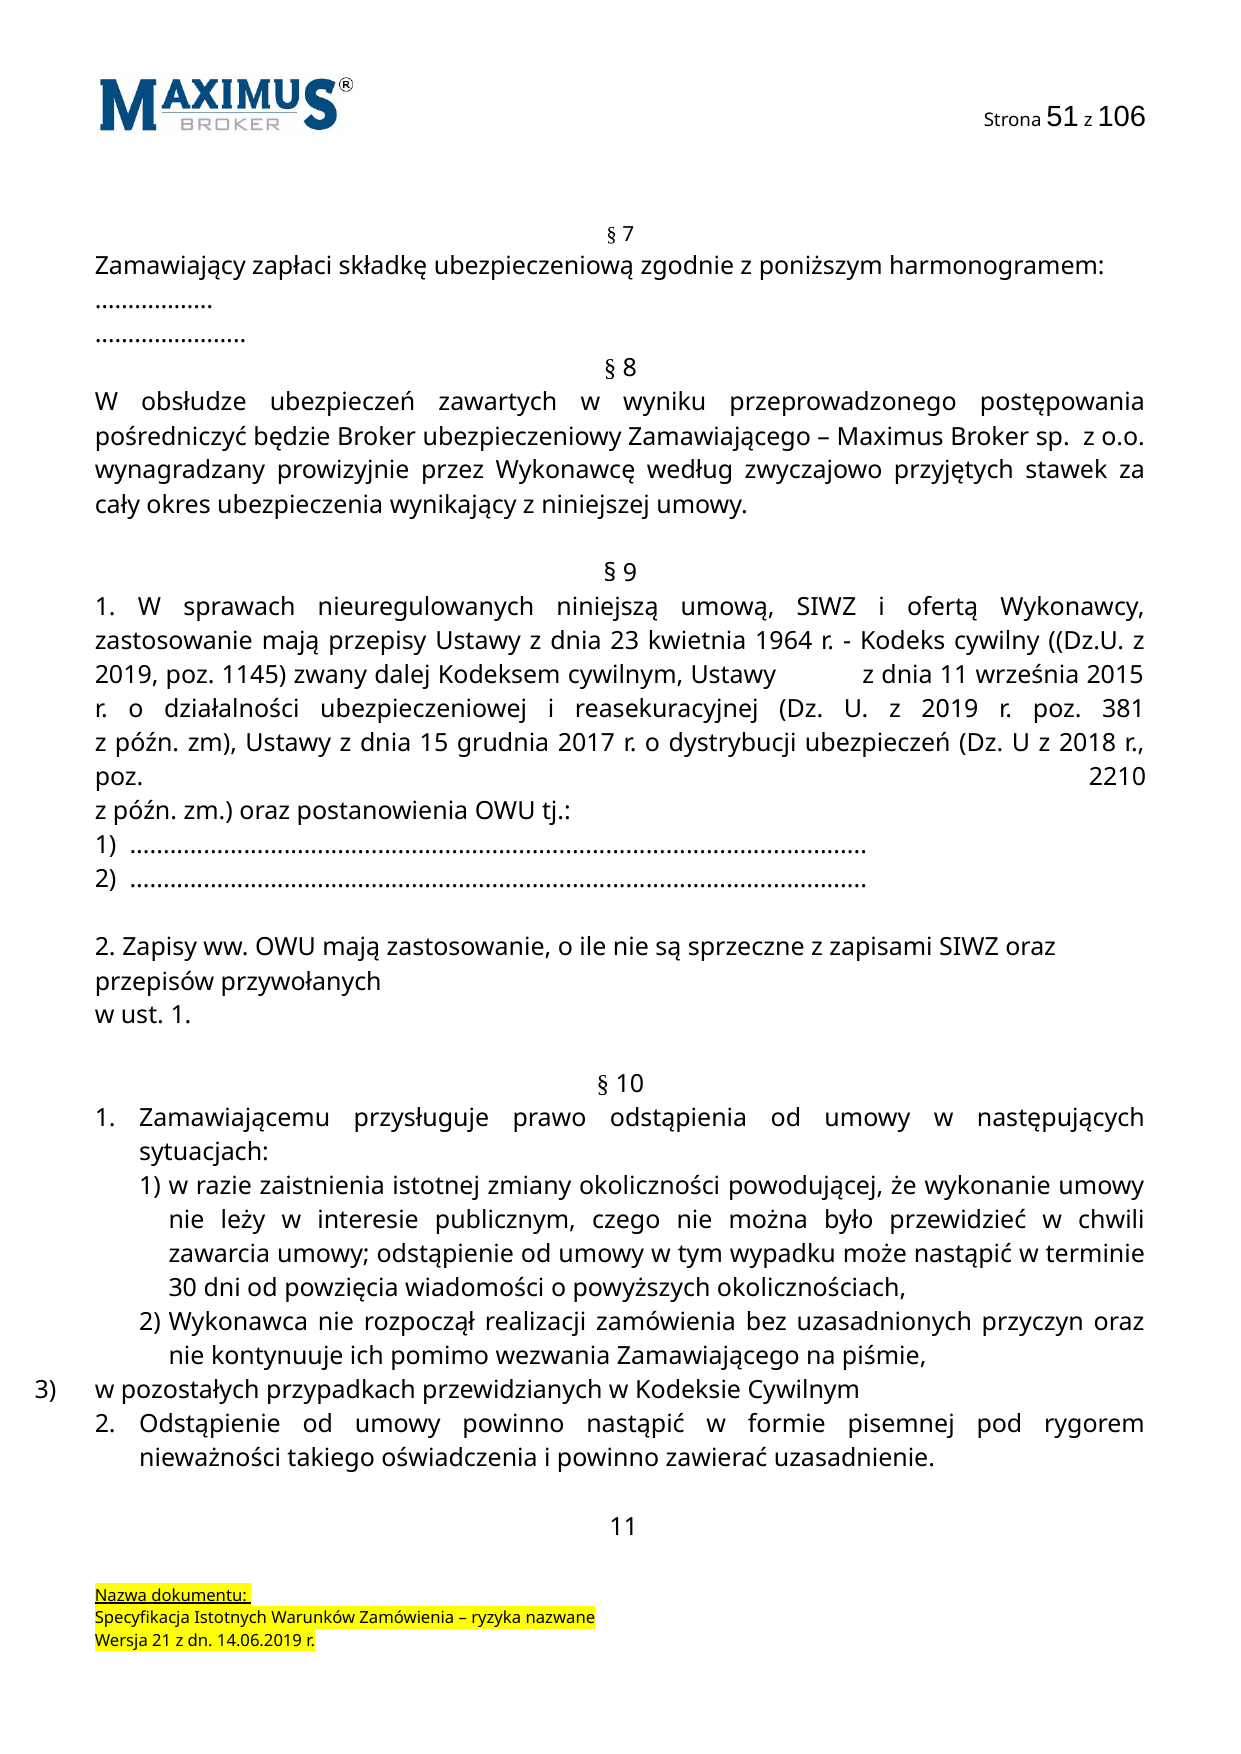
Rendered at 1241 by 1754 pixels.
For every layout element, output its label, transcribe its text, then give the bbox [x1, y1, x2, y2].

text ……………… [94, 282, 1146, 316]
text 1. W sprawach nieuregulowanych niniejszą umową, SIWZ i ofertą Wykonawcy, zastosowanie mają przepisy Ustawy z dnia 23 kwietnia 1964 r. - Kodeks cywilny ((Dz.U. z 2019, poz. 1145) zwany dalej Kodeksem cywilnym, Ustawy z dnia 11 września 2015 r. o działalności ubezpieczeniowej i reasekuracyjnej (Dz. U. z 2019 r. poz. 381 z późn. zm), Ustawy z dnia 15 grudnia 2017 r. o dystrybucji ubezpieczeń (Dz. U z 2018 r., poz. 2210 z późn. zm.) oraz postanowienia OWU tj.: [94, 588, 1146, 827]
picture [94, 73, 359, 135]
text 11 [94, 1508, 1146, 1542]
text 1. Zamawiającemu przysługuje prawo odstąpienia od umowy w następujących sytuacjach: [94, 1099, 1146, 1167]
text § 9 [94, 554, 1146, 588]
text ………………….. [94, 316, 1146, 350]
text § 7 [94, 219, 1146, 248]
text 2) .............................................................................................................. [94, 861, 1146, 895]
list w razie zaistnienia istotnej zmiany okoliczności powodującej, że wykonanie umowy nie leży w interesie publicznym, czego nie można było przewidzieć w chwili zawarcia umowy; odstąpienie od umowy w tym wypadku może nastąpić w terminie 30 dni od powzięcia wiadomości o powyższych okolicznościach, [139, 1167, 1146, 1304]
text § 10 [94, 1065, 1146, 1099]
text Zamawiający zapłaci składkę ubezpieczeniową zgodnie z poniższym harmonogramem: [94, 248, 1146, 282]
text 1) .............................................................................................................. [94, 827, 1146, 861]
text 2. Zapisy ww. OWU mają zastosowanie, o ile nie są sprzeczne z zapisami SIWZ oraz przepisów przywołanych w ust. 1. [94, 929, 1146, 1031]
list w pozostałych przypadkach przewidzianych w Kodeksie Cywilnym [34, 1372, 1146, 1406]
list Odstąpienie od umowy powinno nastąpić w formie pisemnej pod rygorem nieważności takiego oświadczenia i powinno zawierać uzasadnienie. [94, 1406, 1146, 1474]
list Wykonawca nie rozpoczął realizacji zamówienia bez uzasadnionych przyczyn oraz nie kontynuuje ich pomimo wezwania Zamawiającego na piśmie, [139, 1304, 1146, 1372]
text W obsłudze ubezpieczeń zawartych w wyniku przeprowadzonego postępowania pośredniczyć będzie Broker ubezpieczeniowy Zamawiającego – Maximus Broker sp. z o.o. wynagradzany prowizyjnie przez Wykonawcę według zwyczajowo przyjętych stawek za cały okres ubezpieczenia wynikający z niniejszej umowy. [94, 384, 1146, 520]
text § 8 [94, 350, 1146, 384]
